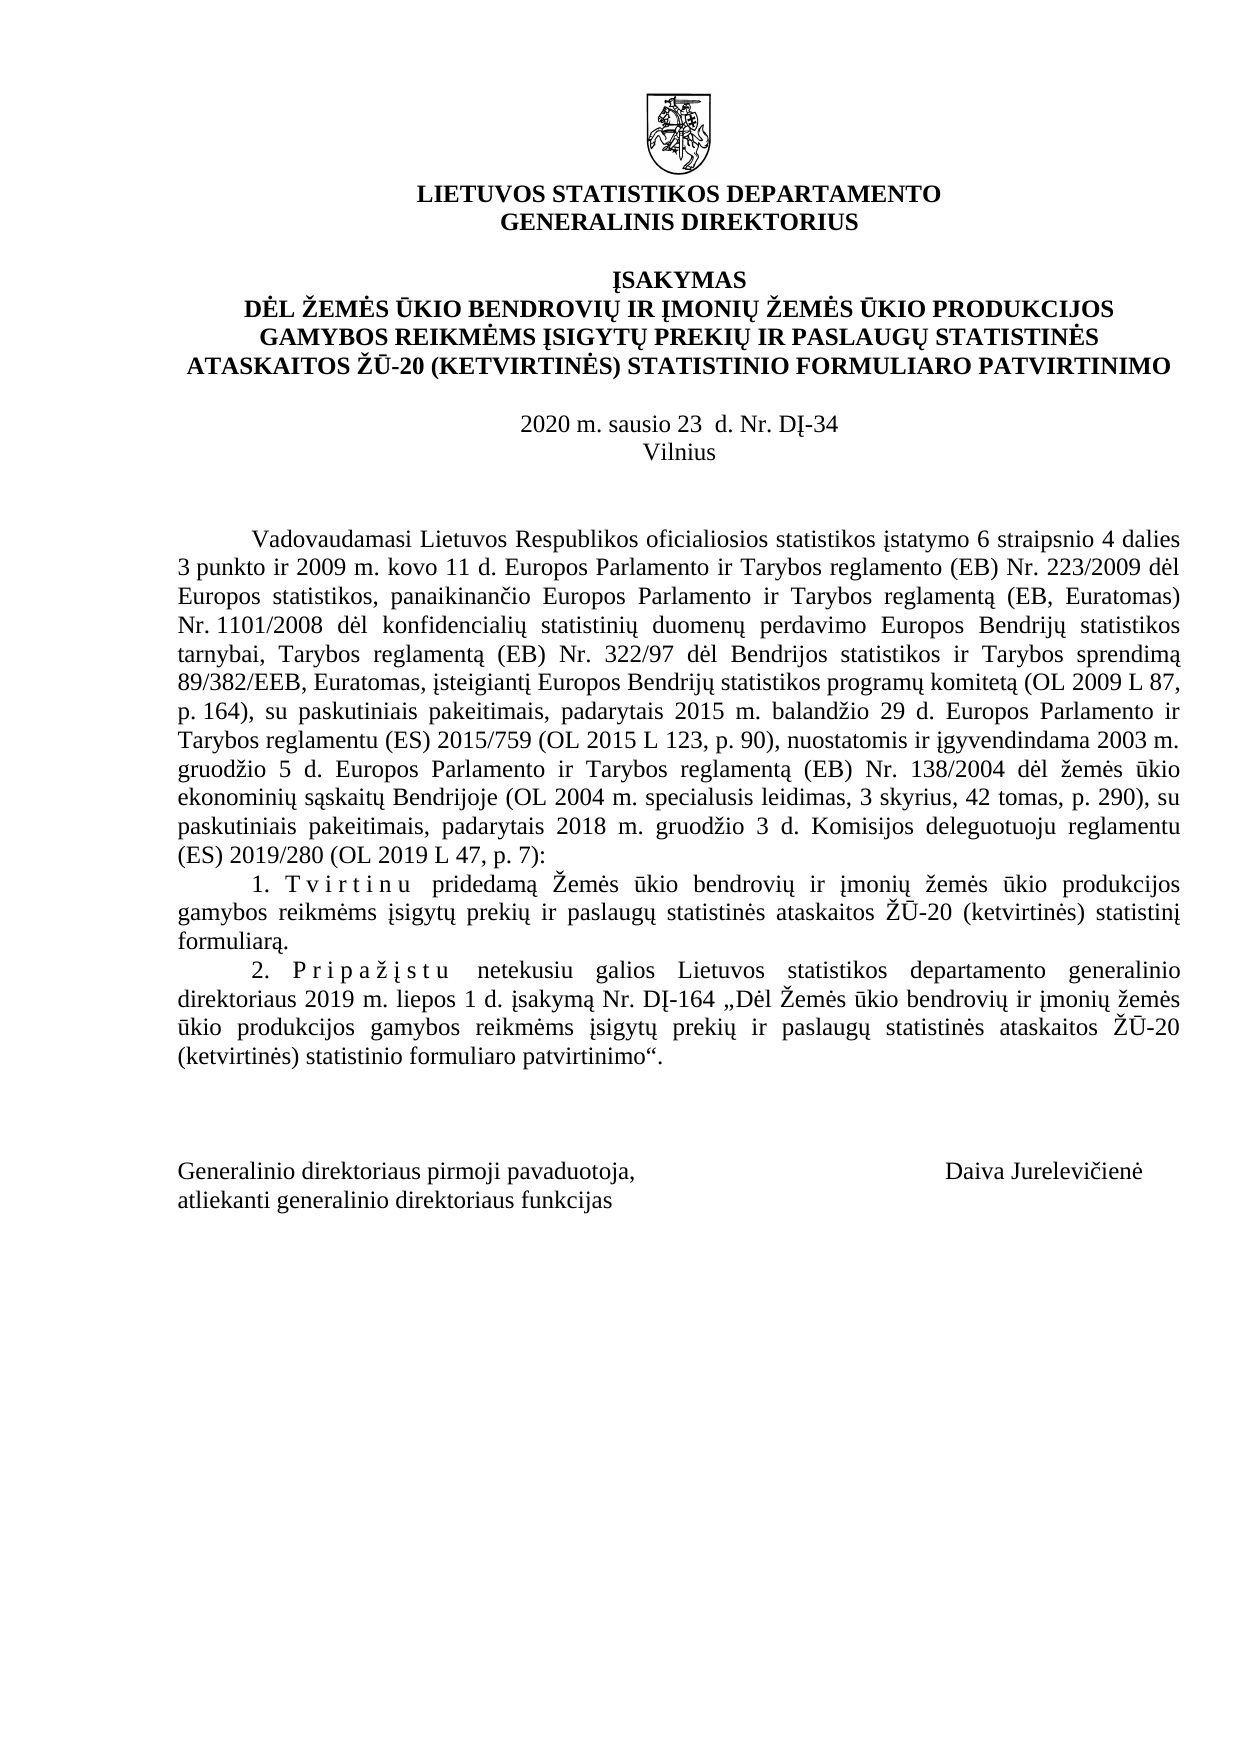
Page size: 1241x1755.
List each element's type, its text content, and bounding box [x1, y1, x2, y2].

text atliekanti generalinio direktoriaus funkcijas [177, 1185, 1181, 1214]
text DĖL ŽEMĖS ŪKIO BENDROVIŲ IR ĮMONIŲ ŽEMĖS ŪKIO PRODUKCIJOS GAMYBOS REIKMĖMS ĮSIGYTŲ PREKIŲ IR PASLAUGŲ STATISTINĖS ATASKAITOS ŽŪ-20 (KETVIRTINĖS) STATISTINIO FORMULIARO PATVIRTINIMO [177, 294, 1181, 380]
text ĮSAKYMAS [177, 265, 1181, 294]
text LIETUVOS STATISTIKOS DEPARTAMENTO [177, 179, 1181, 207]
text Vadovaudamasi Lietuvos Respublikos oficialiosios statistikos įstatymo 6 straipsnio 4 dalies 3 punkto ir 2009 m. kovo 11 d. Europos Parlamento ir Tarybos reglamento (EB) Nr. 223/2009 dėl Europos statistikos, panaikinančio Europos Parlamento ir Tarybos reglamentą (EB, Euratomas) Nr. 1101/2008 dėl konfidencialių statistinių duomenų perdavimo Europos Bendrijų statistikos tarnybai, Tarybos reglamentą (EB) Nr. 322/97 dėl Bendrijos statistikos ir Tarybos sprendimą 89/382/EEB, Euratomas, įsteigiantį Europos Bendrijų statistikos programų komitetą (OL 2009 L 87, p. 164), su paskutiniais pakeitimais, padarytais 2015 m. balandžio 29 d. Europos Parlamento ir Tarybos reglamentu (ES) 2015/759 (OL 2015 L 123, p. 90), nuostatomis ir įgyvendindama 2003 m. gruodžio 5 d. Europos Parlamento ir Tarybos reglamentą (EB) Nr. 138/2004 dėl žemės ūkio ekonominių sąskaitų Bendrijoje (OL 2004 m. specialusis leidimas, 3 skyrius, 42 tomas, p. 290), su paskutiniais pakeitimais, padarytais 2018 m. gruodžio 3 d. Komisijos deleguotuoju reglamentu (ES) 2019/280 (OL 2019 L 47, p. 7): [177, 524, 1181, 869]
text 1. Tvirtinu pridedamą Žemės ūkio bendrovių ir įmonių žemės ūkio produkcijos gamybos reikmėms įsigytų prekių ir paslaugų statistinės ataskaitos ŽŪ-20 (ketvirtinės) statistinį formuliarą. [177, 869, 1181, 955]
text 2. Pripažįstu netekusiu galios Lietuvos statistikos departamento generalinio direktoriaus 2019 m. liepos 1 d. įsakymą Nr. DĮ-164 „Dėl Žemės ūkio bendrovių ir įmonių žemės ūkio produkcijos gamybos reikmėms įsigytų prekių ir paslaugų statistinės ataskaitos ŽŪ-20 (ketvirtinės) statistinio formuliaro patvirtinimo“. [177, 955, 1181, 1070]
text 2020 m. sausio 23 d. Nr. DĮ-34 [177, 409, 1181, 437]
text Vilnius [177, 437, 1181, 466]
text Generalinio direktoriaus pirmoji pavaduotoja, Daiva Jurelevičienė [177, 1156, 1181, 1185]
text GENERALINIS DIREKTORIUS [177, 207, 1181, 236]
